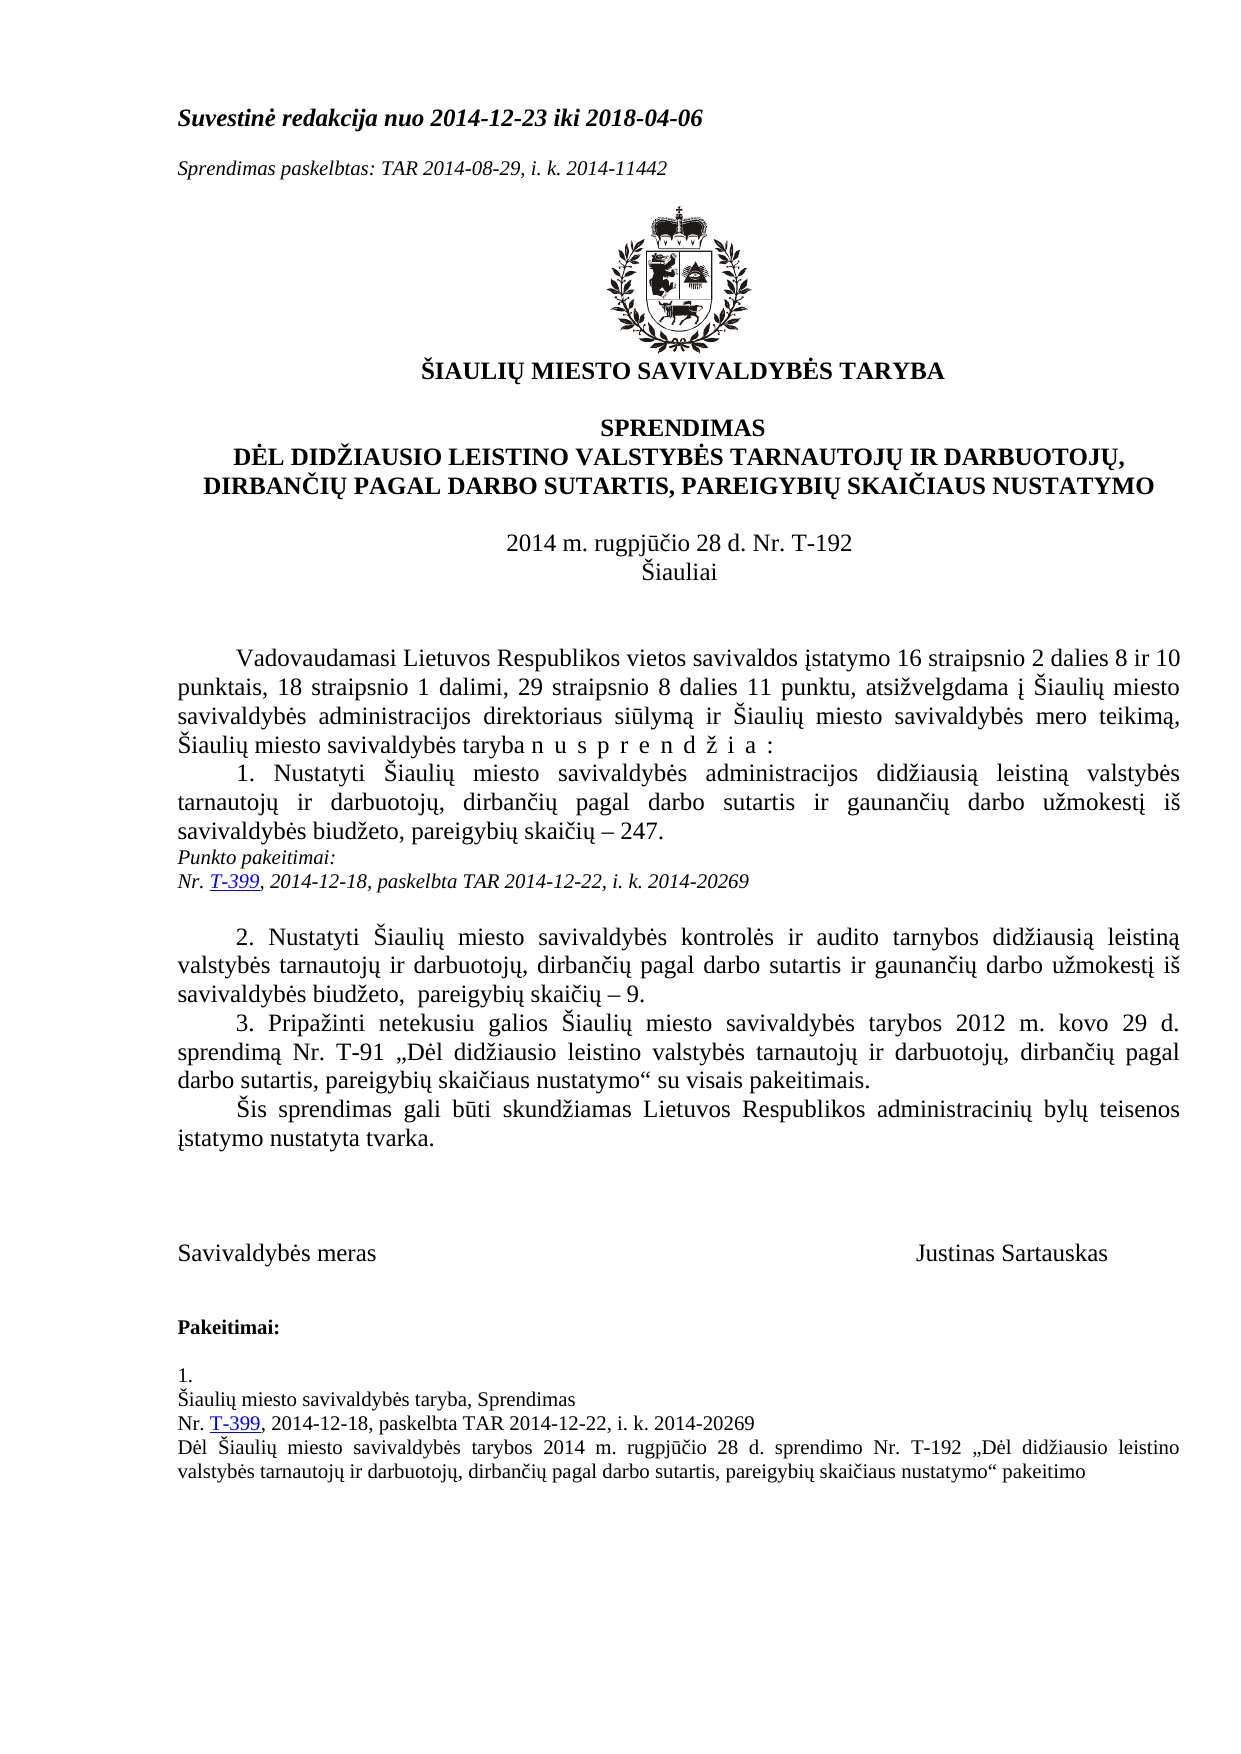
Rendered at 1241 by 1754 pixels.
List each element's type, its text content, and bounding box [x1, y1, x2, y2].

text Sprendimas paskelbtas: TAR 2014-08-29, i. k. 2014-11442 [177, 156, 1181, 180]
text Nr. T-399, 2014-12-18, paskelbta TAR 2014-12-22, i. k. 2014-20269 [177, 1411, 1181, 1435]
text Vadovaudamasi Lietuvos Respublikos vietos savivaldos įstatymo 16 straipsnio 2 dalies 8 ir 10 punktais, 18 straipsnio 1 dalimi, 29 straipsnio 8 dalies 11 punktu, atsižvelgdama į Šiaulių miesto savivaldybės administracijos direktoriaus siūlymą ir Šiaulių miesto savivaldybės mero teikimą, Šiaulių miesto savivaldybės taryba nusprendžia: [177, 643, 1181, 758]
text Šiaulių miesto savivaldybės taryba, Sprendimas [177, 1387, 1181, 1411]
text 1. Nustatyti Šiaulių miesto savivaldybės administracijos didžiausią leistiną valstybės tarnautojų ir darbuotojų, dirbančių pagal darbo sutartis ir gaunančių darbo užmokestį iš savivaldybės biudžeto, pareigybių skaičių – 247. [177, 758, 1181, 845]
text Pakeitimai: [177, 1315, 1181, 1339]
text Dėl Šiaulių miesto savivaldybės tarybos 2014 m. rugpjūčio 28 d. sprendimo Nr. T-192 „Dėl didžiausio leistino valstybės tarnautojų ir darbuotojų, dirbančių pagal darbo sutartis, pareigybių skaičiaus nustatymo“ pakeitimo [177, 1435, 1181, 1483]
text 3. Pripažinti netekusiu galios Šiaulių miesto savivaldybės tarybos 2012 m. kovo 29 d. sprendimą Nr. T-91 „Dėl didžiausio leistino valstybės tarnautojų ir darbuotojų, dirbančių pagal darbo sutartis, pareigybių skaičiaus nustatymo“ su visais pakeitimais. [177, 1008, 1181, 1094]
text 2. Nustatyti Šiaulių miesto savivaldybės kontrolės ir audito tarnybos didžiausią leistiną valstybės tarnautojų ir darbuotojų, dirbančių pagal darbo sutartis ir gaunančių darbo užmokestį iš savivaldybės biudžeto, pareigybių skaičių – 9. [177, 922, 1181, 1008]
text Savivaldybės meras Justinas Sartauskas [177, 1238, 1181, 1267]
text 1. [177, 1363, 1181, 1387]
text 2014 m. rugpjūčio 28 d. Nr. T-192 [177, 528, 1181, 557]
text Punkto pakeitimai: [177, 845, 1181, 869]
text Šiauliai [177, 557, 1181, 586]
text Šis sprendimas gali būti skundžiamas Lietuvos Respublikos administracinių bylų teisenos įstatymo nustatyta tvarka. [177, 1094, 1181, 1152]
text DĖL DIDŽIAUSIO LEISTINO VALSTYBĖS TARNAUTOJŲ IR DARBUOTOJŲ, DIRBANČIŲ PAGAL DARBO SUTARTIS, PAREIGYBIŲ SKAIČIAUS NUSTATYMO [177, 442, 1181, 500]
text Suvestinė redakcija nuo 2014-12-23 iki 2018-04-06 [177, 103, 1181, 132]
text SPRENDIMAS [177, 413, 1181, 442]
text ŠIAULIŲ MIESTO SAVIVALDYBĖS TARYBA [177, 356, 1181, 385]
text Nr. T-399, 2014-12-18, paskelbta TAR 2014-12-22, i. k. 2014-20269 [177, 869, 1181, 893]
